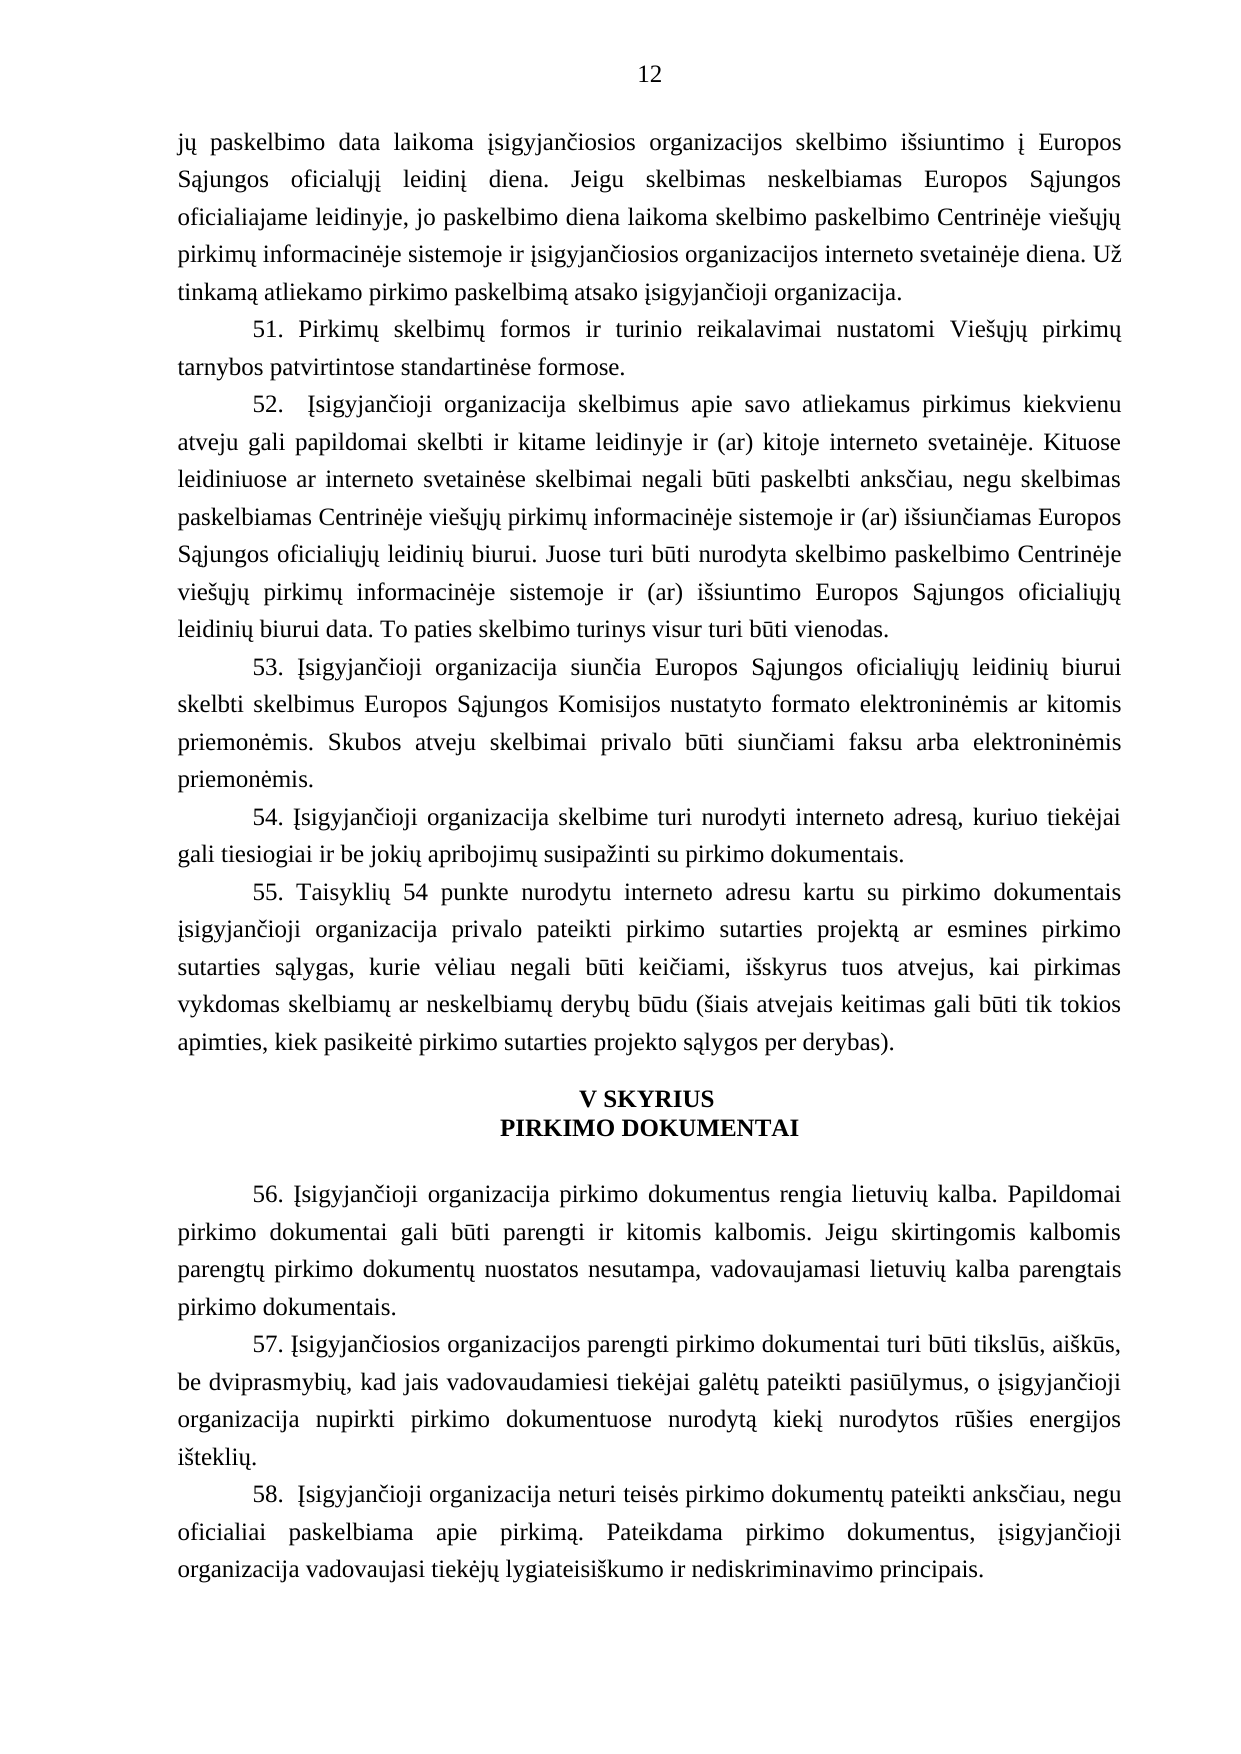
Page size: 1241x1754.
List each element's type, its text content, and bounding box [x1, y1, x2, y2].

text 56. Įsigyjančioji organizacija pirkimo dokumentus rengia lietuvių kalba. Papildomai pirkimo dokumentai gali būti parengti ir kitomis kalbomis. Jeigu skirtingomis kalbomis parengtų pirkimo dokumentų nuostatos nesutampa, vadovaujamasi lietuvių kalba parengtais pirkimo dokumentais. [177, 1171, 1122, 1321]
text 55. Taisyklių 54 punkte nurodytu interneto adresu kartu su pirkimo dokumentais įsigyjančioji organizacija privalo pateikti pirkimo sutarties projektą ar esmines pirkimo sutarties sąlygas, kurie vėliau negali būti keičiami, išskyrus tuos atvejus, kai pirkimas vykdomas skelbiamų ar neskelbiamų derybų būdu (šiais atvejais keitimas gali būti tik tokios apimties, kiek pasikeitė pirkimo sutarties projekto sąlygos per derybas). [177, 868, 1122, 1056]
text 57. Įsigyjančiosios organizacijos parengti pirkimo dokumentai turi būti tikslūs, aiškūs, be dviprasmybių, kad jais vadovaudamiesi tiekėjai galėtų pateikti pasiūlymus, o įsigyjančioji organizacija nupirkti pirkimo dokumentuose nurodytą kiekį nurodytos rūšies energijos išteklių. [177, 1321, 1122, 1471]
text 53. Įsigyjančioji organizacija siunčia Europos Sąjungos oficialiųjų leidinių biurui skelbti skelbimus Europos Sąjungos Komisijos nustatyto formato elektroninėmis ar kitomis priemonėmis. Skubos atveju skelbimai privalo būti siunčiami faksu arba elektroninėmis priemonėmis. [177, 643, 1122, 793]
text 52. Įsigyjančioji organizacija skelbimus apie savo atliekamus pirkimus kiekvienu atveju gali papildomai skelbti ir kitame leidinyje ir (ar) kitoje interneto svetainėje. Kituose leidiniuose ar interneto svetainėse skelbimai negali būti paskelbti anksčiau, negu skelbimas paskelbiamas Centrinėje viešųjų pirkimų informacinėje sistemoje ir (ar) išsiunčiamas Europos Sąjungos oficialiųjų leidinių biurui. Juose turi būti nurodyta skelbimo paskelbimo Centrinėje viešųjų pirkimų informacinėje sistemoje ir (ar) išsiuntimo Europos Sąjungos oficialiųjų leidinių biurui data. To paties skelbimo turinys visur turi būti vienodas. [177, 381, 1122, 643]
text V SKYRIUS [177, 1084, 1122, 1113]
text 54. Įsigyjančioji organizacija skelbime turi nurodyti interneto adresą, kuriuo tiekėjai gali tiesiogiai ir be jokių apribojimų susipažinti su pirkimo dokumentais. [177, 793, 1122, 868]
text jų paskelbimo data laikoma įsigyjančiosios organizacijos skelbimo išsiuntimo į Europos Sąjungos oficialųjį leidinį diena. Jeigu skelbimas neskelbiamas Europos Sąjungos oficialiajame leidinyje, jo paskelbimo diena laikoma skelbimo paskelbimo Centrinėje viešųjų pirkimų informacinėje sistemoje ir įsigyjančiosios organizacijos interneto svetainėje diena. Už tinkamą atliekamo pirkimo paskelbimą atsako įsigyjančioji organizacija. [177, 118, 1122, 306]
text 51. Pirkimų skelbimų formos ir turinio reikalavimai nustatomi Viešųjų pirkimų tarnybos patvirtintose standartinėse formose. [177, 306, 1122, 381]
text 58. Įsigyjančioji organizacija neturi teisės pirkimo dokumentų pateikti anksčiau, negu oficialiai paskelbiama apie pirkimą. Pateikdama pirkimo dokumentus, įsigyjančioji organizacija vadovaujasi tiekėjų lygiateisiškumo ir nediskriminavimo principais. [177, 1471, 1122, 1583]
text Pirkimo dokumentai [177, 1113, 1122, 1142]
